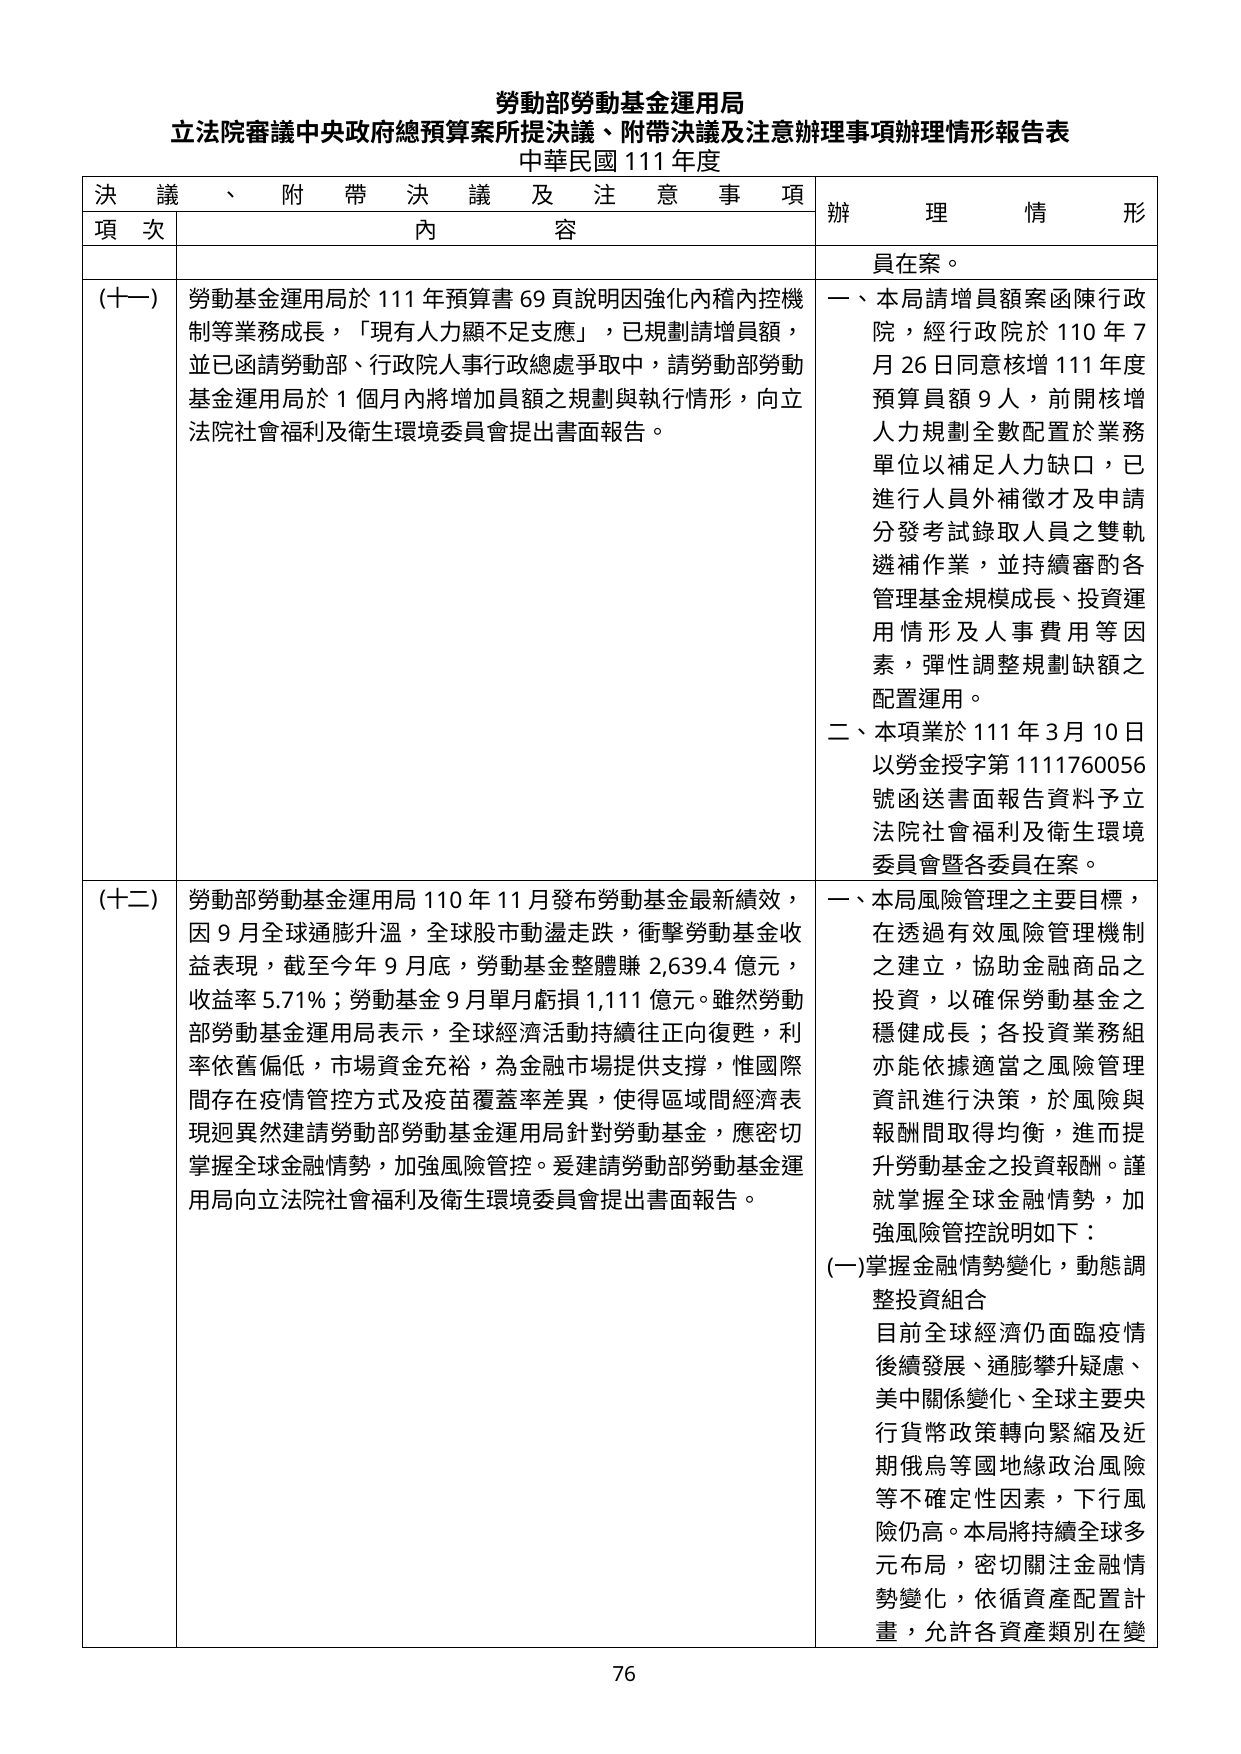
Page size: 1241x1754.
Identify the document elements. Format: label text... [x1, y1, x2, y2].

table_cell 項次 [83, 212, 176, 245]
table_cell (十二) [83, 881, 176, 1647]
table_cell 勞動基金運用局於 111 年預算書 69 頁說明因強化內稽內控機制等業務成長，「現有人力顯不足支應」，已規劃請增員額，並已函請勞動部、行政院人事行政總處爭取中，請勞動部勞動基金運用局於 1 個月內將增加員額之規劃與執行情形，向立法院社會福利及衛生環境委員會提出書面報告。 [177, 280, 815, 880]
table_cell [177, 246, 815, 279]
table_header 決議、附帶決議及注意事項 [83, 177, 815, 211]
table_cell 一、本局請增員額案函陳行政院，經行政院於110年7月26日同意核增111年度預算員額9人，前開核增人力規劃全數配置於業務單位以補足人力缺口，已進行人員外補徵才及申請分發考試錄取人員之雙軌遴補作業，並持續審酌各管理基金規模成長、投資運用情形及人事費用等因素，彈性調整規劃缺額之配置運用。 二、本項業於111年3月10日以勞金授字第1111760056號函送書面報告資料予立法院社會福利及衛生環境委員會暨各委員在案。 [816, 280, 1157, 880]
table_cell 員在案。 [816, 246, 1157, 279]
table_cell [83, 246, 176, 279]
table_cell (十一) [83, 280, 176, 880]
table_header 辦理情形 [816, 177, 1157, 245]
table_cell 一、本局風險管理之主要目標，在透過有效風險管理機制之建立，協助金融商品之投資，以確保勞動基金之穩健成長；各投資業務組亦能依據適當之風險管理資訊進行決策，於風險與報酬間取得均衡，進而提升勞動基金之投資報酬。謹就掌握全球金融情勢，加強風險管控說明如下： (一)掌握金融情勢變化，動態調整投資組合 目前全球經濟仍面臨疫情後續發展、通膨攀升疑慮、美中關係變化、全球主要央行貨幣政策轉向緊縮及近期俄烏等國地緣政治風險等不確定性因素，下行風險仍高。本局將持續全球多元布局，密切關注金融情勢變化，依循資產配置計畫，允許各資產類別在變 [816, 881, 1157, 1647]
table_cell 勞動部勞動基金運用局 110 年 11 月發布勞動基金最新績效，因 9 月全球通膨升溫，全球股市動盪走跌，衝擊勞動基金收益表現，截至今年 9 月底，勞動基金整體賺 2,639.4 億元，收益率 5.71%；勞動基金 9 月單月虧損 1,111 億元。雖然勞動部勞動基金運用局表示，全球經濟活動持續往正向復甦，利率依舊偏低，市場資金充裕，為金融市場提供支撐，惟國際間存在疫情管控方式及疫苗覆蓋率差異，使得區域間經濟表現迥異然建請勞動部勞動基金運用局針對勞動基金，應密切掌握全球金融情勢，加強風險管控。爰建請勞動部勞動基金運用局向立法院社會福利及衛生環境委員會提出書面報告。 [177, 881, 815, 1647]
table_cell 內 容 [177, 212, 815, 245]
